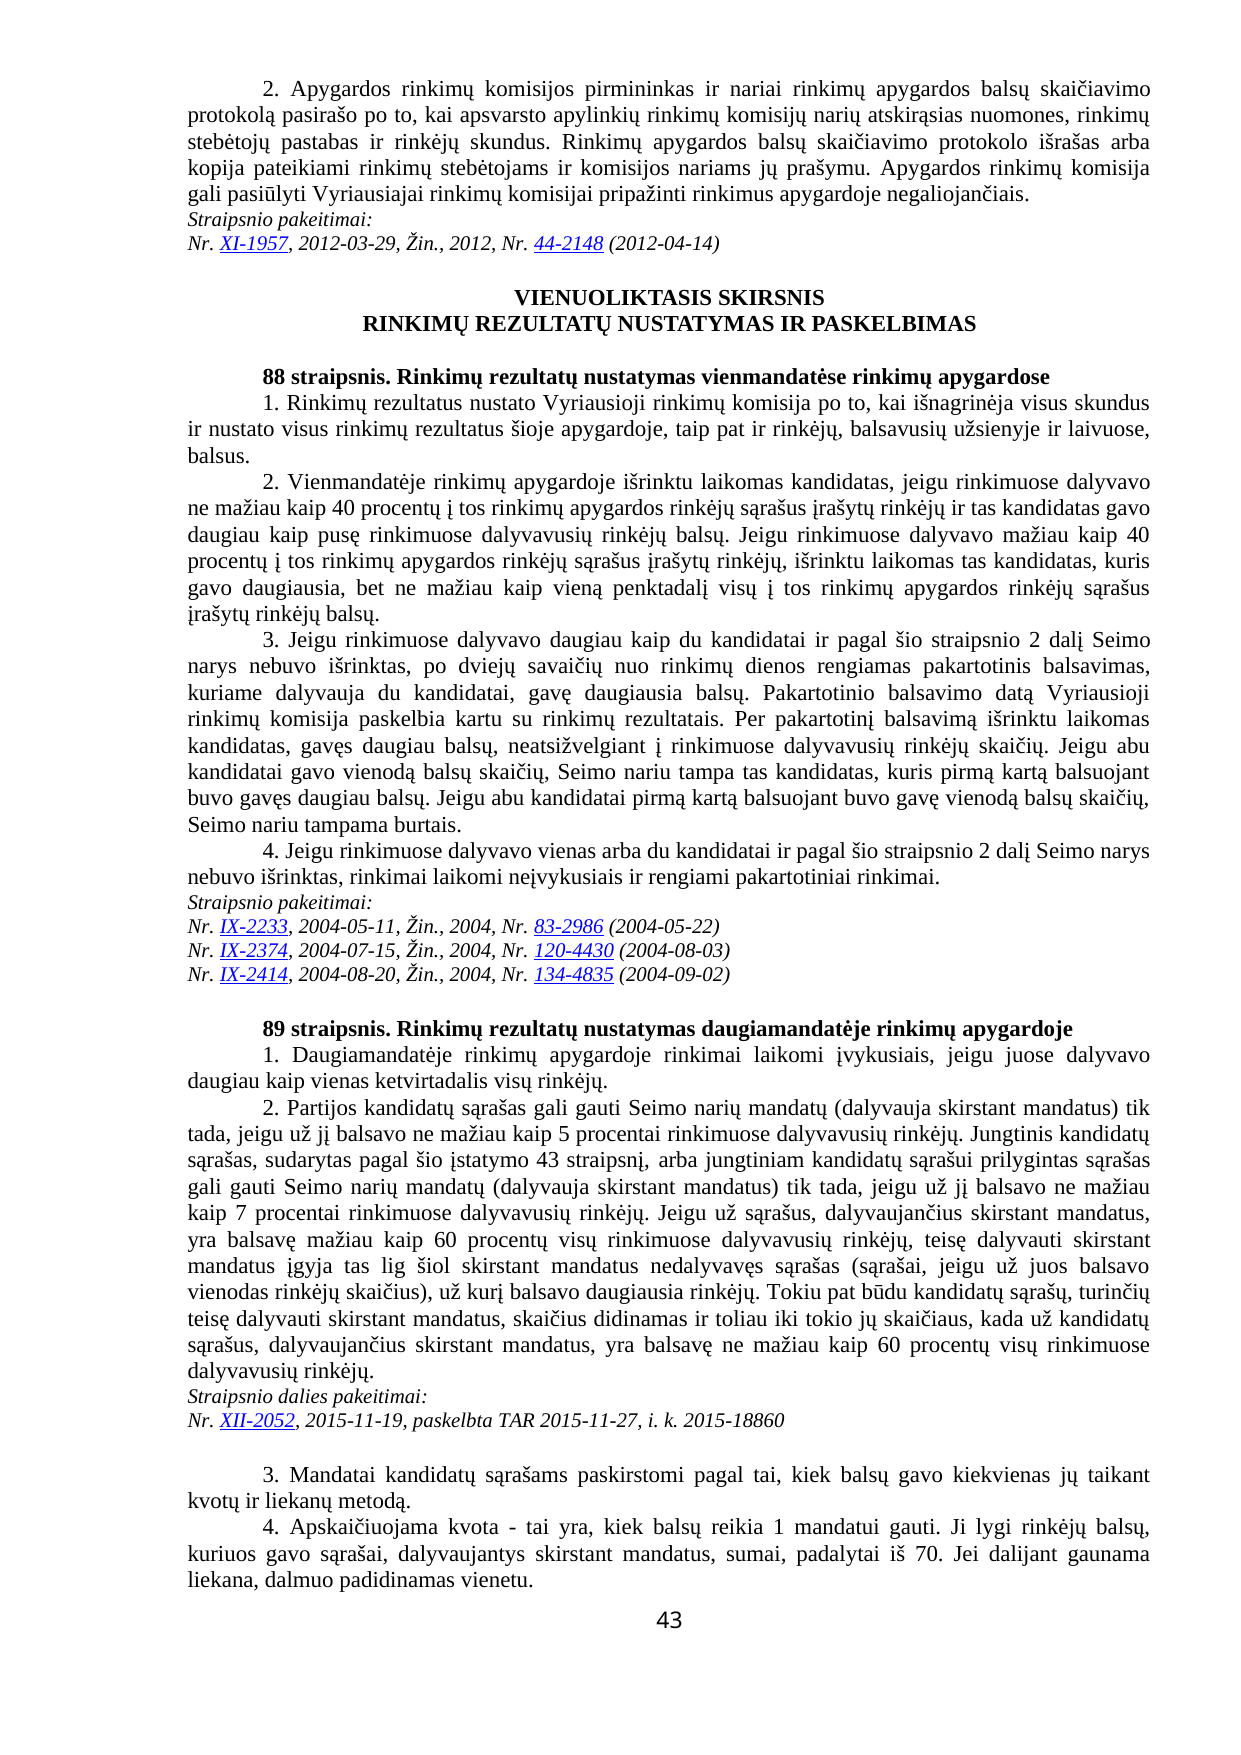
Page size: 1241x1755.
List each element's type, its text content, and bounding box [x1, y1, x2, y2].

text 2. Partijos kandidatų sąrašas gali gauti Seimo narių mandatų (dalyvauja skirstant mandatus) tik tada, jeigu už jį balsavo ne mažiau kaip 5 procentai rinkimuose dalyvavusių rinkėjų. Jungtinis kandidatų sąrašas, sudarytas pagal šio įstatymo 43 straipsnį, arba jungtiniam kandidatų sąrašui prilygintas sąrašas gali gauti Seimo narių mandatų (dalyvauja skirstant mandatus) tik tada, jeigu už jį balsavo ne mažiau kaip 7 procentai rinkimuose dalyvavusių rinkėjų. Jeigu už sąrašus, dalyvaujančius skirstant mandatus, yra balsavę mažiau kaip 60 procentų visų rinkimuose dalyvavusių rinkėjų, teisę dalyvauti skirstant mandatus įgyja tas lig šiol skirstant mandatus nedalyvavęs sąrašas (sąrašai, jeigu už juos balsavo vienodas rinkėjų skaičius), už kurį balsavo daugiausia rinkėjų. Tokiu pat būdu kandidatų sąrašų, turinčių teisę dalyvauti skirstant mandatus, skaičius didinamas ir toliau iki tokio jų skaičiaus, kada už kandidatų sąrašus, dalyvaujančius skirstant mandatus, yra balsavę ne mažiau kaip 60 procentų visų rinkimuose dalyvavusių rinkėjų. [187, 1094, 1152, 1384]
text 89 straipsnis. Rinkimų rezultatų nustatymas daugiamandatėje rinkimų apygardoje [262, 1015, 1152, 1041]
text Nr. IX-2374, 2004-07-15, Žin., 2004, Nr. 120-4430 (2004-08-03) [187, 938, 1152, 962]
text 3. Mandatai kandidatų sąrašams paskirstomi pagal tai, kiek balsų gavo kiekvienas jų taikant kvotų ir liekanų metodą. [187, 1461, 1152, 1513]
text 2. Vienmandatėje rinkimų apygardoje išrinktu laikomas kandidatas, jeigu rinkimuose dalyvavo ne mažiau kaip 40 procentų į tos rinkimų apygardos rinkėjų sąrašus įrašytų rinkėjų ir tas kandidatas gavo daugiau kaip pusę rinkimuose dalyvavusių rinkėjų balsų. Jeigu rinkimuose dalyvavo mažiau kaip 40 procentų į tos rinkimų apygardos rinkėjų sąrašus įrašytų rinkėjų, išrinktu laikomas tas kandidatas, kuris gavo daugiausia, bet ne mažiau kaip vieną penktadalį visų į tos rinkimų apygardos rinkėjų sąrašus įrašytų rinkėjų balsų. [187, 468, 1152, 626]
text 3. Jeigu rinkimuose dalyvavo daugiau kaip du kandidatai ir pagal šio straipsnio 2 dalį Seimo narys nebuvo išrinktas, po dviejų savaičių nuo rinkimų dienos rengiamas pakartotinis balsavimas, kuriame dalyvauja du kandidatai, gavę daugiausia balsų. Pakartotinio balsavimo datą Vyriausioji rinkimų komisija paskelbia kartu su rinkimų rezultatais. Per pakartotinį balsavimą išrinktu laikomas kandidatas, gavęs daugiau balsų, neatsižvelgiant į rinkimuose dalyvavusių rinkėjų skaičių. Jeigu abu kandidatai gavo vienodą balsų skaičių, Seimo nariu tampa tas kandidatas, kuris pirmą kartą balsuojant buvo gavęs daugiau balsų. Jeigu abu kandidatai pirmą kartą balsuojant buvo gavę vienodą balsų skaičių, Seimo nariu tampama burtais. [187, 626, 1152, 837]
text 88 straipsnis. Rinkimų rezultatų nustatymas vienmandatėse rinkimų apygardose [262, 363, 1152, 389]
text Nr. IX-2414, 2004-08-20, Žin., 2004, Nr. 134-4835 (2004-09-02) [187, 962, 1152, 986]
text Nr. XI-1957, 2012-03-29, Žin., 2012, Nr. 44-2148 (2012-04-14) [187, 231, 1152, 255]
text 4. Apskaičiuojama kvota - tai yra, kiek balsų reikia 1 mandatui gauti. Ji lygi rinkėjų balsų, kuriuos gavo sąrašai, dalyvaujantys skirstant mandatus, sumai, padalytai iš 70. Jei dalijant gaunama liekana, dalmuo padidinamas vienetu. [187, 1513, 1152, 1592]
text Nr. IX-2233, 2004-05-11, Žin., 2004, Nr. 83-2986 (2004-05-22) [187, 914, 1152, 938]
text Straipsnio dalies pakeitimai: [187, 1384, 1152, 1408]
text 4. Jeigu rinkimuose dalyvavo vienas arba du kandidatai ir pagal šio straipsnio 2 dalį Seimo narys nebuvo išrinktas, rinkimai laikomi neįvykusiais ir rengiami pakartotiniai rinkimai. [187, 837, 1152, 890]
text 2. Apygardos rinkimų komisijos pirmininkas ir nariai rinkimų apygardos balsų skaičiavimo protokolą pasirašo po to, kai apsvarsto apylinkių rinkimų komisijų narių atskirąsias nuomones, rinkimų stebėtojų pastabas ir rinkėjų skundus. Rinkimų apygardos balsų skaičiavimo protokolo išrašas arba kopija pateikiami rinkimų stebėtojams ir komisijos nariams jų prašymu. Apygardos rinkimų komisija gali pasiūlyti Vyriausiajai rinkimų komisijai pripažinti rinkimus apygardoje negaliojančiais. [187, 75, 1152, 207]
text RINKIMŲ REZULTATŲ NUSTATYMAS IR PASKELBIMAS [187, 310, 1152, 336]
text Nr. XII-2052, 2015-11-19, paskelbta TAR 2015-11-27, i. k. 2015-18860 [187, 1408, 1152, 1432]
text 1. Daugiamandatėje rinkimų apygardoje rinkimai laikomi įvykusiais, jeigu juose dalyvavo daugiau kaip vienas ketvirtadalis visų rinkėjų. [187, 1041, 1152, 1094]
text VIENUOLIKTASIS SKIRSNIS [187, 284, 1152, 310]
text Straipsnio pakeitimai: [187, 207, 1152, 231]
text 1. Rinkimų rezultatus nustato Vyriausioji rinkimų komisija po to, kai išnagrinėja visus skundus ir nustato visus rinkimų rezultatus šioje apygardoje, taip pat ir rinkėjų, balsavusių užsienyje ir laivuose, balsus. [187, 389, 1152, 468]
text Straipsnio pakeitimai: [187, 890, 1152, 914]
